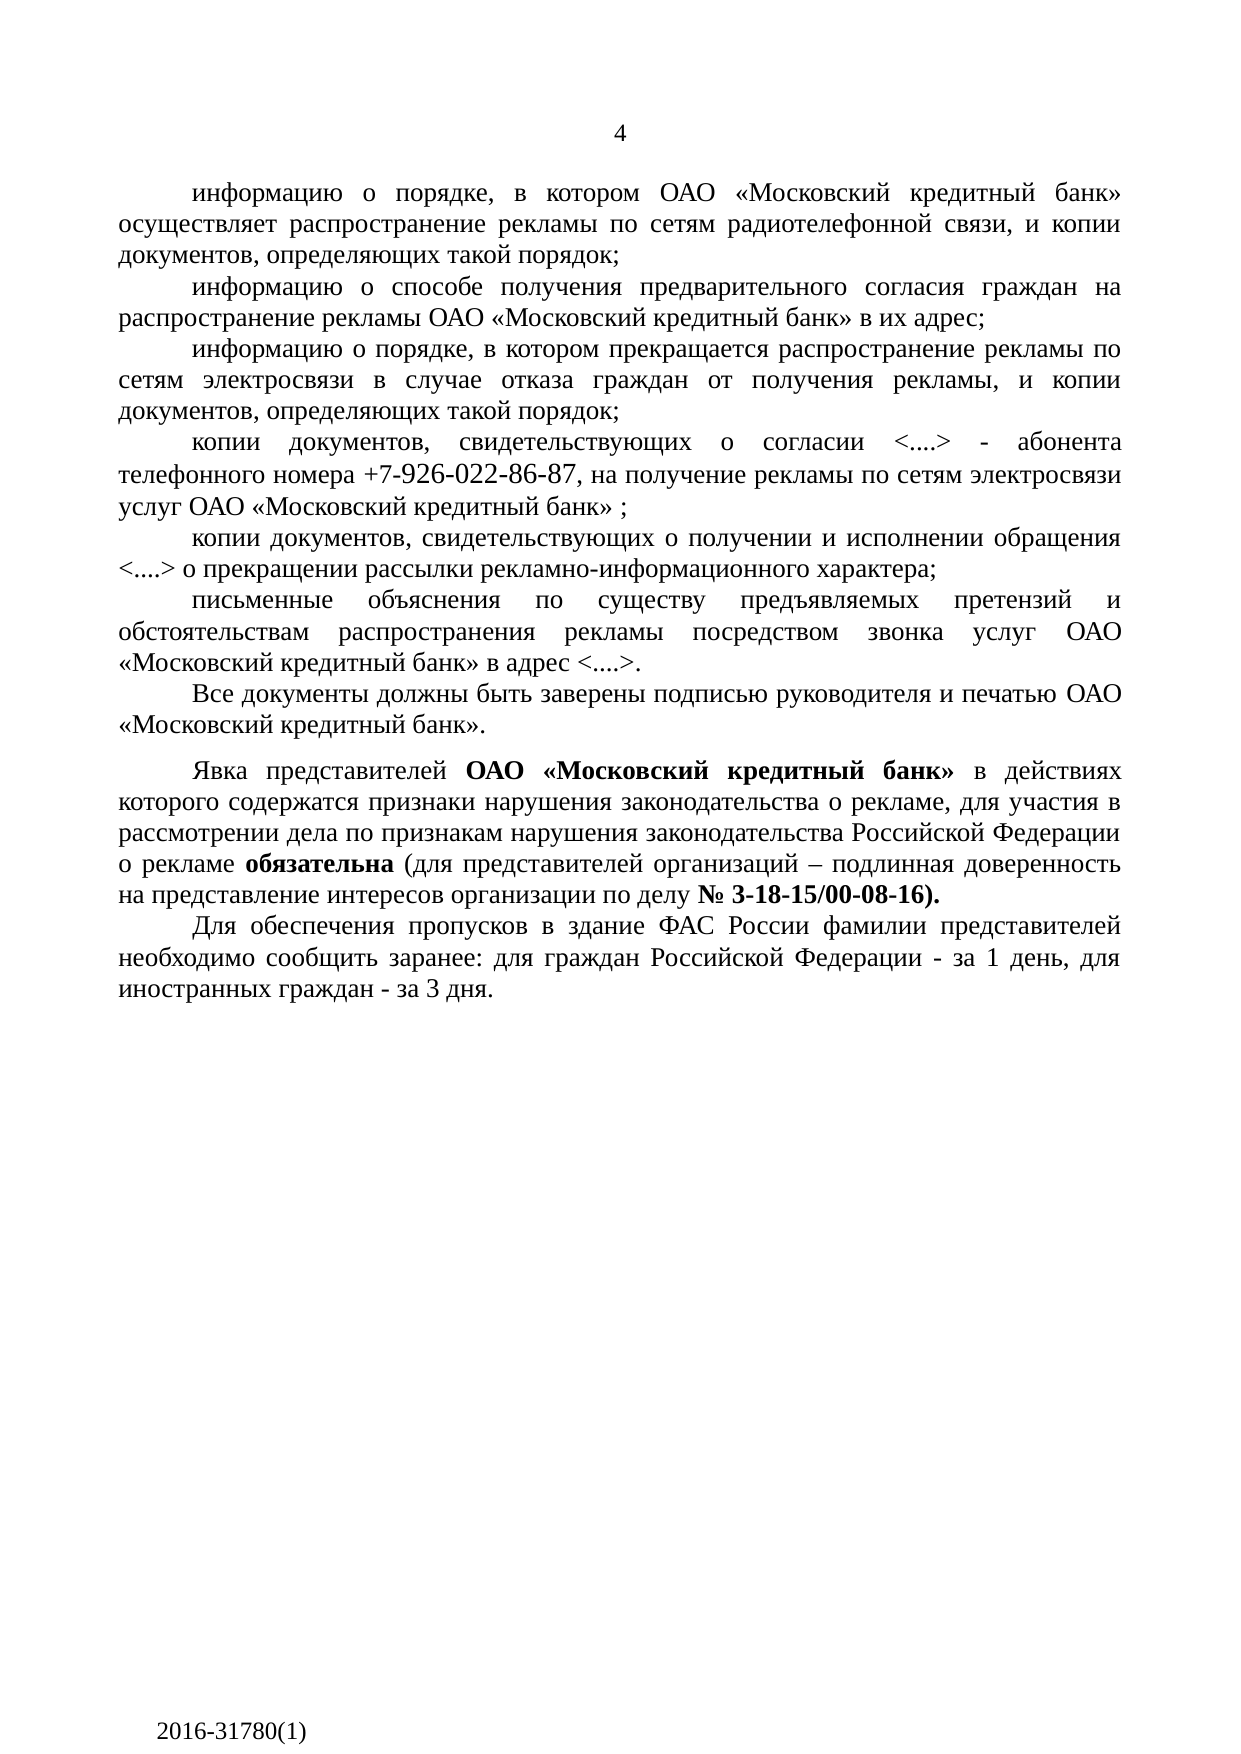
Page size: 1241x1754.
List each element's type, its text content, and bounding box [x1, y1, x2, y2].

text информацию о способе получения предварительного согласия граждан на распространение рекламы ОАО «Московский кредитный банк» в их адрес; [118, 270, 1122, 332]
text Все документы должны быть заверены подписью руководителя и печатью ОАО «Московский кредитный банк». [118, 677, 1122, 739]
text информацию о порядке, в котором прекращается распространение рекламы по сетям электросвязи в случае отказа граждан от получения рекламы, и копии документов, определяющих такой порядок; [118, 332, 1122, 426]
text Явка представителей ОАО «Московский кредитный банк» в действиях которого содержатся признаки нарушения законодательства о рекламе, для участия в рассмотрении дела по признакам нарушения законодательства Российской Федерации о рекламе обязательна (для представителей организаций – подлинная доверенность на представление интересов организации по делу № 3-18-15/00-08-16). [118, 754, 1122, 909]
text копии документов, свидетельствующих о согласии <....> - абонента телефонного номера +7-926-022-86-87, на получение рекламы по сетям электросвязи услуг ОАО «Московский кредитный банк» ; [118, 426, 1122, 521]
text Для обеспечения пропусков в здание ФАС России фамилии представителей необходимо сообщить заранее: для граждан Российской Федерации - за 1 день, для иностранных граждан - за 3 дня. [118, 909, 1122, 1003]
text информацию о порядке, в котором ОАО «Московский кредитный банк» осуществляет распространение рекламы по сетям радиотелефонной связи, и копии документов, определяющих такой порядок; [118, 176, 1122, 270]
text копии документов, свидетельствующих о получении и исполнении обращения <....> о прекращении рассылки рекламно-информационного характера; [118, 521, 1122, 584]
text письменные объяснения по существу предъявляемых претензий и обстоятельствам распространения рекламы посредством звонка услуг ОАО «Московский кредитный банк» в адрес <....>. [118, 584, 1122, 677]
